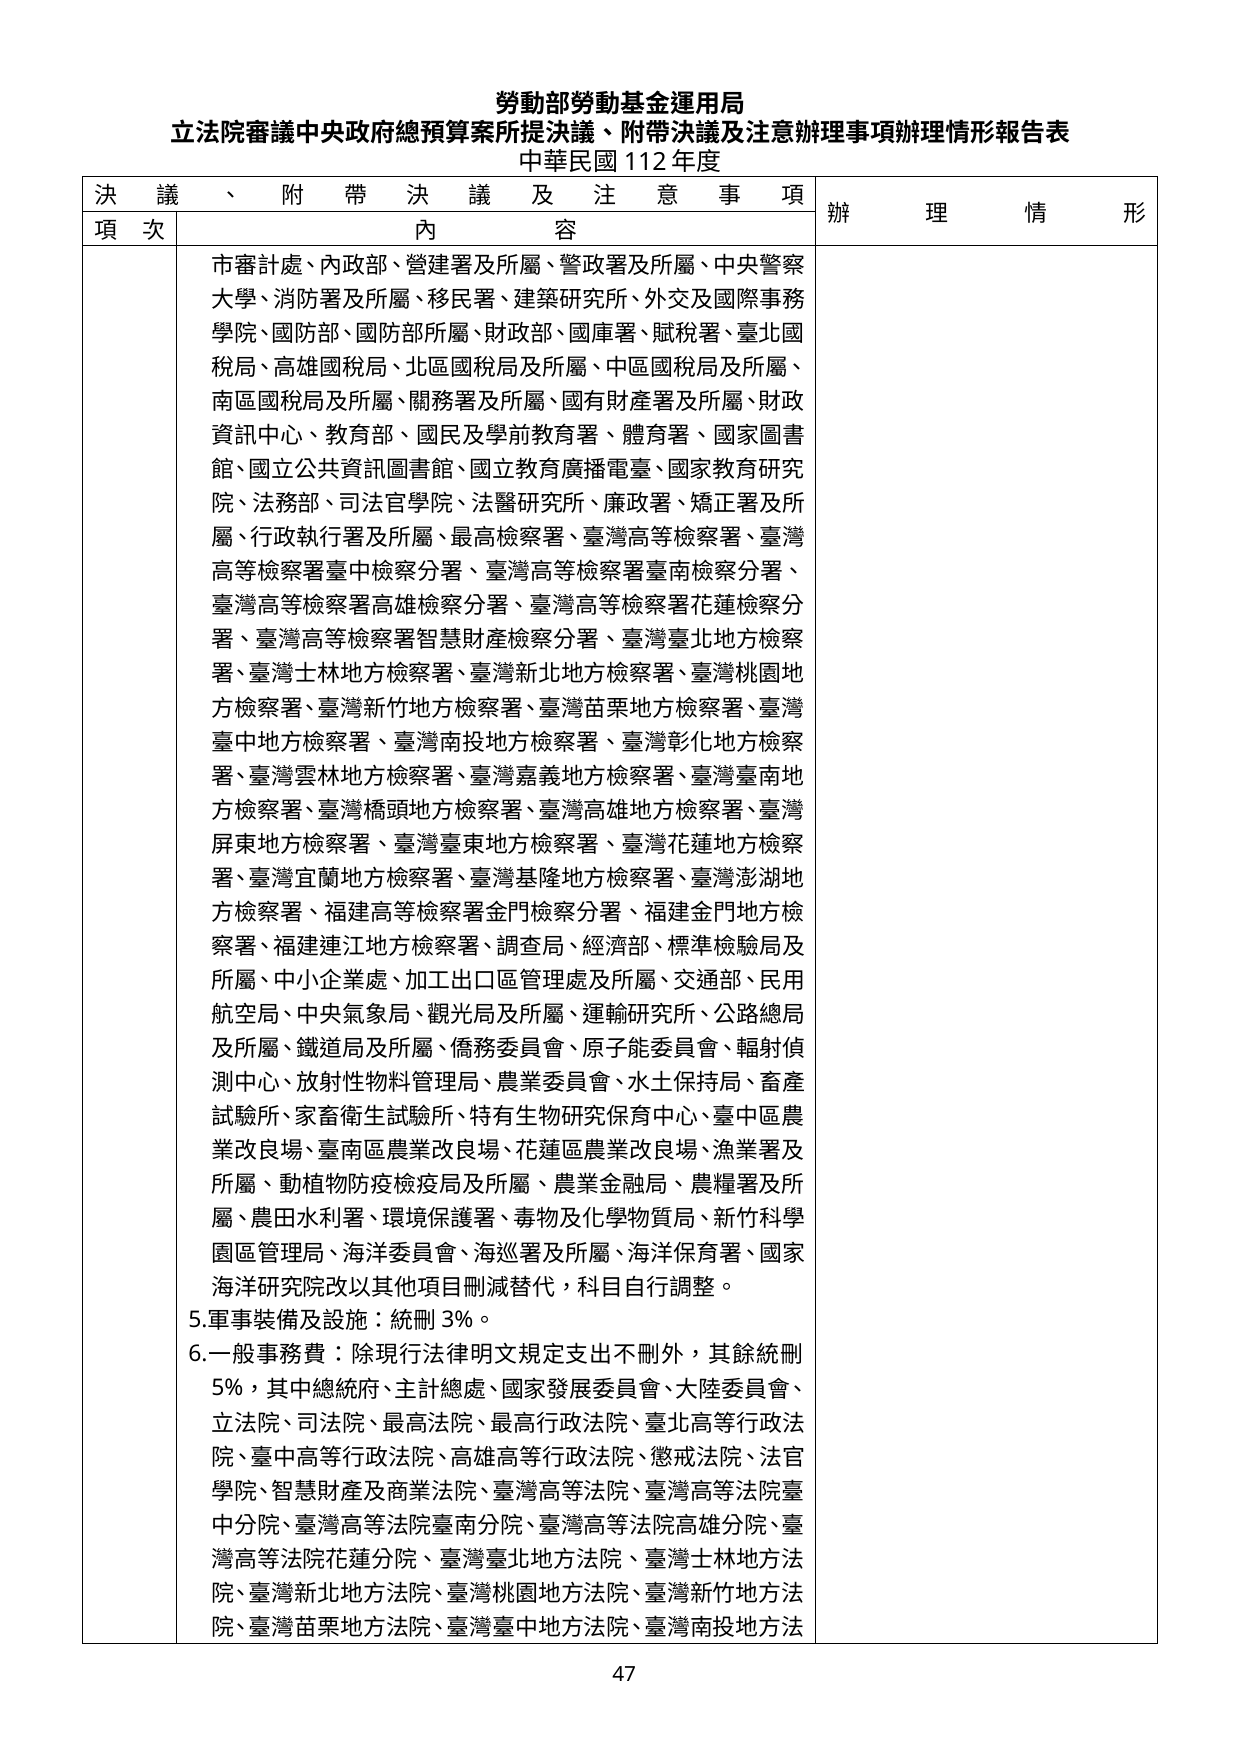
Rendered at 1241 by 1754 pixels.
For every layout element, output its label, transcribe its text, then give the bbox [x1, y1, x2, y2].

table_cell [816, 246, 1157, 1642]
table_cell 項次 [83, 212, 176, 245]
table_cell [83, 246, 176, 1642]
table_cell 內 容 [177, 212, 815, 245]
table_header 辦理情形 [816, 177, 1157, 245]
table_cell 市審計處、內政部、營建署及所屬、警政署及所屬、中央警察大學、消防署及所屬、移民署、建築研究所、外交及國際事務學院、國防部、國防部所屬、財政部、國庫署、賦稅署、臺北國稅局、高雄國稅局、北區國稅局及所屬、中區國稅局及所屬、南區國稅局及所屬、關務署及所屬、國有財產署及所屬、財政資訊中心、教育部、國民及學前教育署、體育署、國家圖書館、國立公共資訊圖書館、國立教育廣播電臺、國家教育研究院、法務部、司法官學院、法醫研究所、廉政署、矯正署及所屬、行政執行署及所屬、最高檢察署、臺灣高等檢察署、臺灣高等檢察署臺中檢察分署、臺灣高等檢察署臺南檢察分署、臺灣高等檢察署高雄檢察分署、臺灣高等檢察署花蓮檢察分署、臺灣高等檢察署智慧財產檢察分署、臺灣臺北地方檢察署、臺灣士林地方檢察署、臺灣新北地方檢察署、臺灣桃園地方檢察署、臺灣新竹地方檢察署、臺灣苗栗地方檢察署、臺灣臺中地方檢察署、臺灣南投地方檢察署、臺灣彰化地方檢察署、臺灣雲林地方檢察署、臺灣嘉義地方檢察署、臺灣臺南地方檢察署、臺灣橋頭地方檢察署、臺灣高雄地方檢察署、臺灣屏東地方檢察署、臺灣臺東地方檢察署、臺灣花蓮地方檢察署、臺灣宜蘭地方檢察署、臺灣基隆地方檢察署、臺灣澎湖地方檢察署、福建高等檢察署金門檢察分署、福建金門地方檢察署、福建連江地方檢察署、調查局、經濟部、標準檢驗局及所屬、中小企業處、加工出口區管理處及所屬、交通部、民用航空局、中央氣象局、觀光局及所屬、運輸研究所、公路總局及所屬、鐵道局及所屬、僑務委員會、原子能委員會、輻射偵測中心、放射性物料管理局、農業委員會、水土保持局、畜產試驗所、家畜衛生試驗所、特有生物研究保育中心、臺中區農業改良場、臺南區農業改良場、花蓮區農業改良場、漁業署及所屬、動植物防疫檢疫局及所屬、農業金融局、農糧署及所屬、農田水利署、環境保護署、毒物及化學物質局、新竹科學園區管理局、海洋委員會、海巡署及所屬、海洋保育署、國家海洋研究院改以其他項目刪減替代，科目自行調整。 5.軍事裝備及設施：統刪3%。 6.一般事務費：除現行法律明文規定支出不刪外，其餘統刪5%，其中總統府、主計總處、國家發展委員會、大陸委員會、立法院、司法院、最高法院、最高行政法院、臺北高等行政法院、臺中高等行政法院、高雄高等行政法院、懲戒法院、法官學院、智慧財產及商業法院、臺灣高等法院、臺灣高等法院臺中分院、臺灣高等法院臺南分院、臺灣高等法院高雄分院、臺灣高等法院花蓮分院、臺灣臺北地方法院、臺灣士林地方法院、臺灣新北地方法院、臺灣桃園地方法院、臺灣新竹地方法院、臺灣苗栗地方法院、臺灣臺中地方法院、臺灣南投地方法 [177, 246, 815, 1642]
table_header 決議、附帶決議及注意事項 [83, 177, 815, 211]
